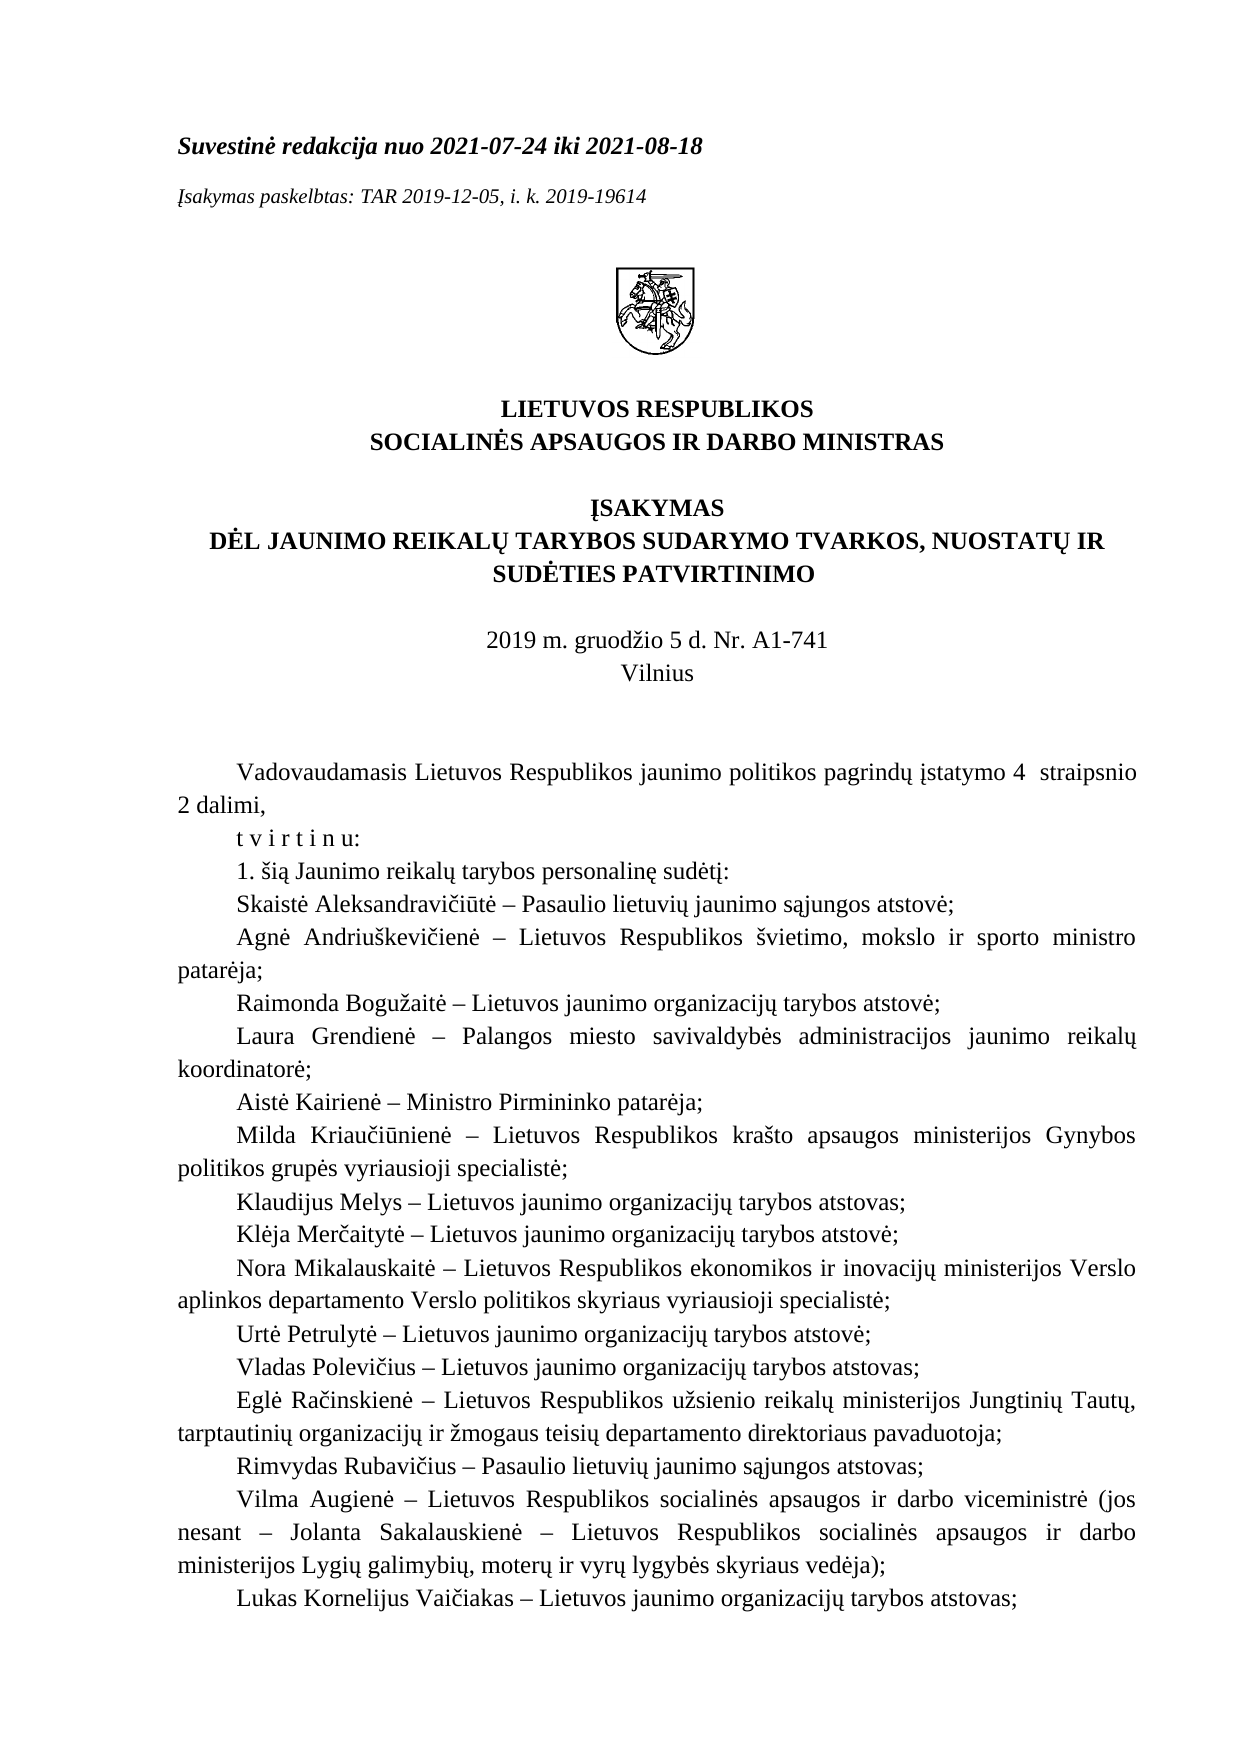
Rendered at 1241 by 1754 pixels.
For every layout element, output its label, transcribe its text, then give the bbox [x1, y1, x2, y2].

text LIETUVOS RESPUBLIKOS [177, 394, 1137, 423]
text Vilnius [177, 658, 1137, 687]
text Eglė Račinskienė – Lietuvos Respublikos užsienio reikalų ministerijos Jungtinių Tautų, tarptautinių organizacijų ir žmogaus teisių departamento direktoriaus pavaduotoja; [177, 1385, 1137, 1446]
text Klaudijus Melys – Lietuvos jaunimo organizacijų tarybos atstovas; [177, 1187, 1137, 1215]
text ĮSAKYMAS [177, 493, 1137, 522]
text Vladas Polevičius – Lietuvos jaunimo organizacijų tarybos atstovas; [177, 1352, 1137, 1380]
text Lukas Kornelijus Vaičiakas – Lietuvos jaunimo organizacijų tarybos atstovas; [177, 1583, 1137, 1612]
text Rimvydas Rubavičius – Pasaulio lietuvių jaunimo sąjungos atstovas; [177, 1451, 1137, 1479]
text Nora Mikalauskaitė – Lietuvos Respublikos ekonomikos ir inovacijų ministerijos Verslo aplinkos departamento Verslo politikos skyriaus vyriausioji specialistė; [177, 1253, 1137, 1314]
text Agnė Andriuškevičienė – Lietuvos Respublikos švietimo, mokslo ir sporto ministro patarėja; [177, 922, 1137, 984]
text SOCIALINĖS APSAUGOS IR DARBO MINISTRAS [177, 427, 1137, 456]
text Klėja Merčaitytė – Lietuvos jaunimo organizacijų tarybos atstovė; [177, 1219, 1137, 1248]
text Aistė Kairienė – Ministro Pirmininko patarėja; [177, 1087, 1137, 1116]
text Skaistė Aleksandravičiūtė – Pasaulio lietuvių jaunimo sąjungos atstovė; [177, 889, 1137, 918]
text DĖL jaunimo reikalų tarybos sudarymo tvarkos, nuostatų ir sudėties patvirtinimo [177, 526, 1137, 588]
text Suvestinė redakcija nuo 2021-07-24 iki 2021-08-18 [177, 131, 1137, 160]
text Vilma Augienė – Lietuvos Respublikos socialinės apsaugos ir darbo viceministrė (jos nesant – Jolanta Sakalauskienė – Lietuvos Respublikos socialinės apsaugos ir darbo ministerijos Lygių galimybių, moterų ir vyrų lygybės skyriaus vedėja); [177, 1484, 1137, 1578]
text 2019 m. gruodžio 5 d. Nr. A1-741 [177, 625, 1137, 654]
text Raimonda Bogužaitė – Lietuvos jaunimo organizacijų tarybos atstovė; [177, 988, 1137, 1017]
text Laura Grendienė – Palangos miesto savivaldybės administracijos jaunimo reikalų koordinatorė; [177, 1021, 1137, 1083]
text 1. šią Jaunimo reikalų tarybos personalinę sudėtį: [177, 856, 1137, 885]
text Milda Kriaučiūnienė – Lietuvos Respublikos krašto apsaugos ministerijos Gynybos politikos grupės vyriausioji specialistė; [177, 1121, 1137, 1182]
text t v i r t i n u: [177, 823, 1137, 852]
text Vadovaudamasis Lietuvos Respublikos jaunimo politikos pagrindų įstatymo 4 straipsnio 2 dalimi, [177, 757, 1137, 819]
text Įsakymas paskelbtas: TAR 2019-12-05, i. k. 2019-19614 [177, 184, 1137, 208]
text Urtė Petrulytė – Lietuvos jaunimo organizacijų tarybos atstovė; [177, 1319, 1137, 1347]
